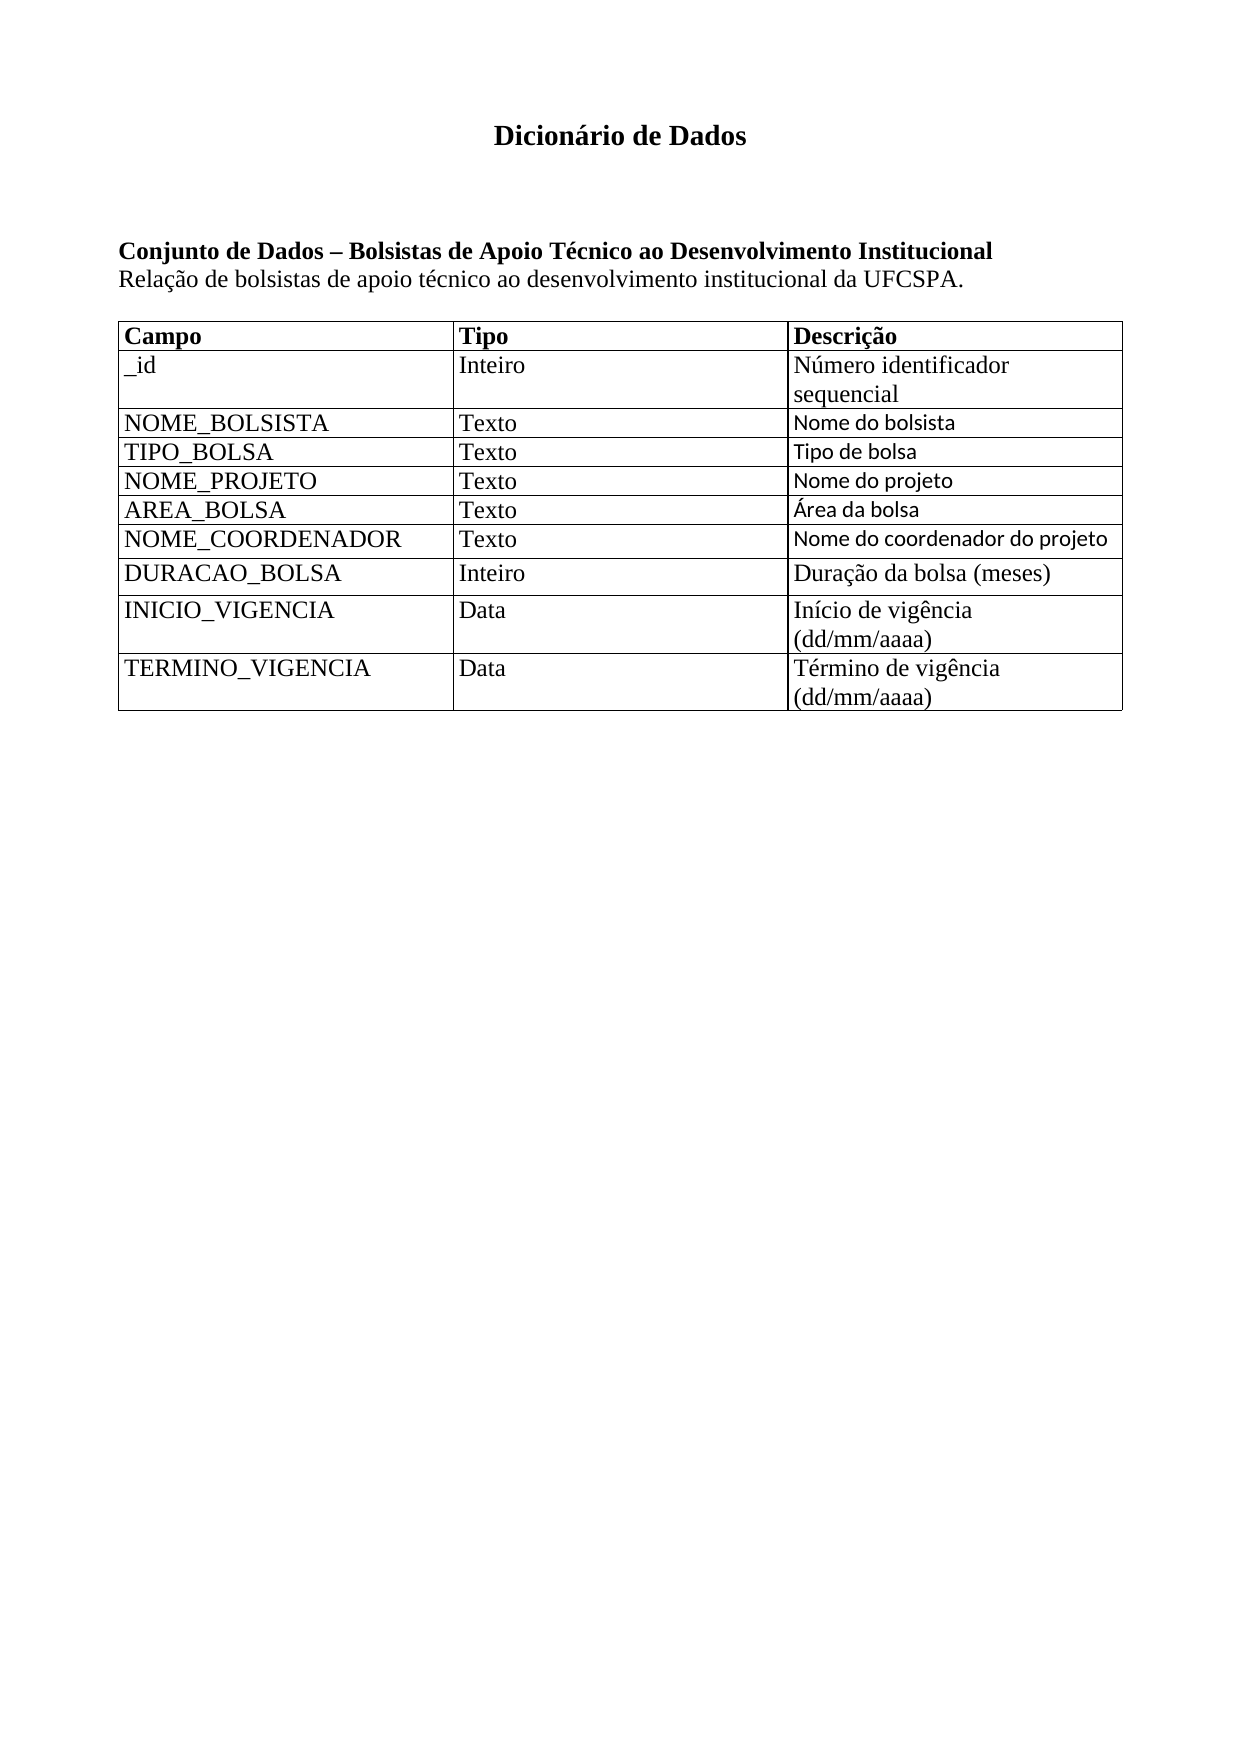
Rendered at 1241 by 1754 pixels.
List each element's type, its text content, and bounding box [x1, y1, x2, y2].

table_cell Inteiro [454, 351, 787, 408]
table_cell NOME_BOLSISTA [119, 409, 453, 437]
table_cell AREA_BOLSA [119, 496, 453, 524]
text Conjunto de Dados – Bolsistas de Apoio Técnico ao Desenvolvimento Institucional [118, 236, 1122, 264]
table_header Campo [119, 322, 453, 350]
table_cell Data [454, 654, 787, 710]
table_header Tipo [454, 322, 787, 350]
table_cell Texto [454, 496, 787, 524]
table_cell NOME_PROJETO [119, 467, 453, 495]
table_cell Tipo de bolsa [789, 438, 1122, 466]
table_header Descrição [789, 322, 1122, 350]
table_cell Número identificador sequencial [789, 351, 1122, 408]
table_cell _id [119, 351, 453, 408]
table_cell Nome do coordenador do projeto [789, 525, 1122, 558]
table_cell Texto [454, 525, 787, 558]
table_cell DURACAO_BOLSA [119, 559, 453, 595]
table_cell Término de vigência (dd/mm/aaaa) [789, 654, 1122, 710]
table_cell Área da bolsa [789, 496, 1122, 524]
table_cell Nome do bolsista [789, 409, 1122, 437]
table_cell Nome do projeto [789, 467, 1122, 495]
table_cell INICIO_VIGENCIA [119, 596, 453, 653]
table_cell TERMINO_VIGENCIA [119, 654, 453, 710]
table_cell Texto [454, 438, 787, 466]
text Relação de bolsistas de apoio técnico ao desenvolvimento institucional da UFCSPA. [118, 264, 1122, 293]
table_cell Data [454, 596, 787, 653]
table_cell Duração da bolsa (meses) [789, 559, 1122, 595]
table_cell NOME_COORDENADOR [119, 525, 453, 558]
text Dicionário de Dados [118, 118, 1122, 152]
table_cell Início de vigência (dd/mm/aaaa) [789, 596, 1122, 653]
table_cell Texto [454, 467, 787, 495]
table_cell Inteiro [454, 559, 787, 595]
table_cell Texto [454, 409, 787, 437]
table_cell TIPO_BOLSA [119, 438, 453, 466]
